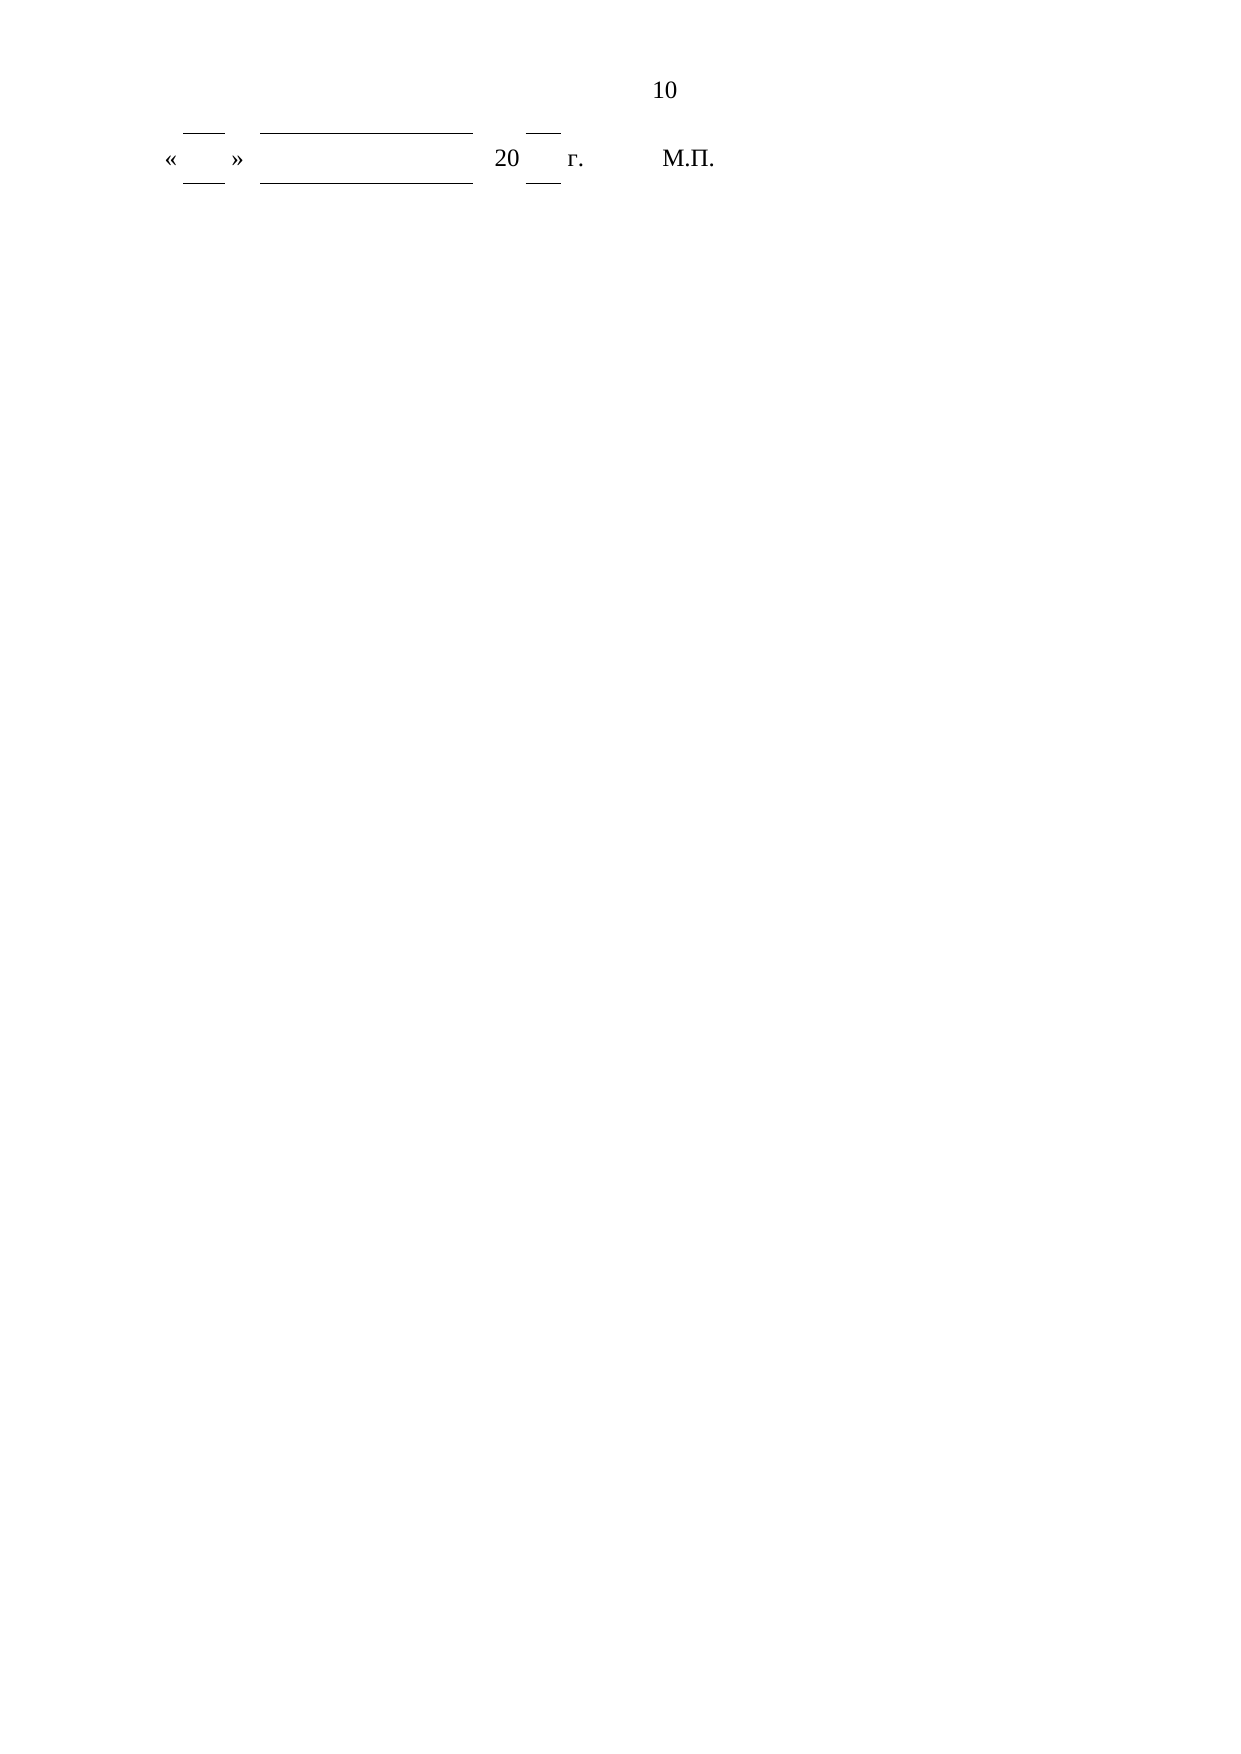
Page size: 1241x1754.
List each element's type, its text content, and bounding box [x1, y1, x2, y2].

table_cell [183, 134, 224, 182]
table_cell г. [561, 133, 656, 182]
table_cell М.П. [656, 133, 1092, 182]
table_cell [260, 134, 472, 182]
table_cell « [148, 133, 183, 182]
table_cell [526, 134, 561, 182]
table_cell » [225, 133, 260, 182]
table_cell 20 [473, 133, 526, 182]
